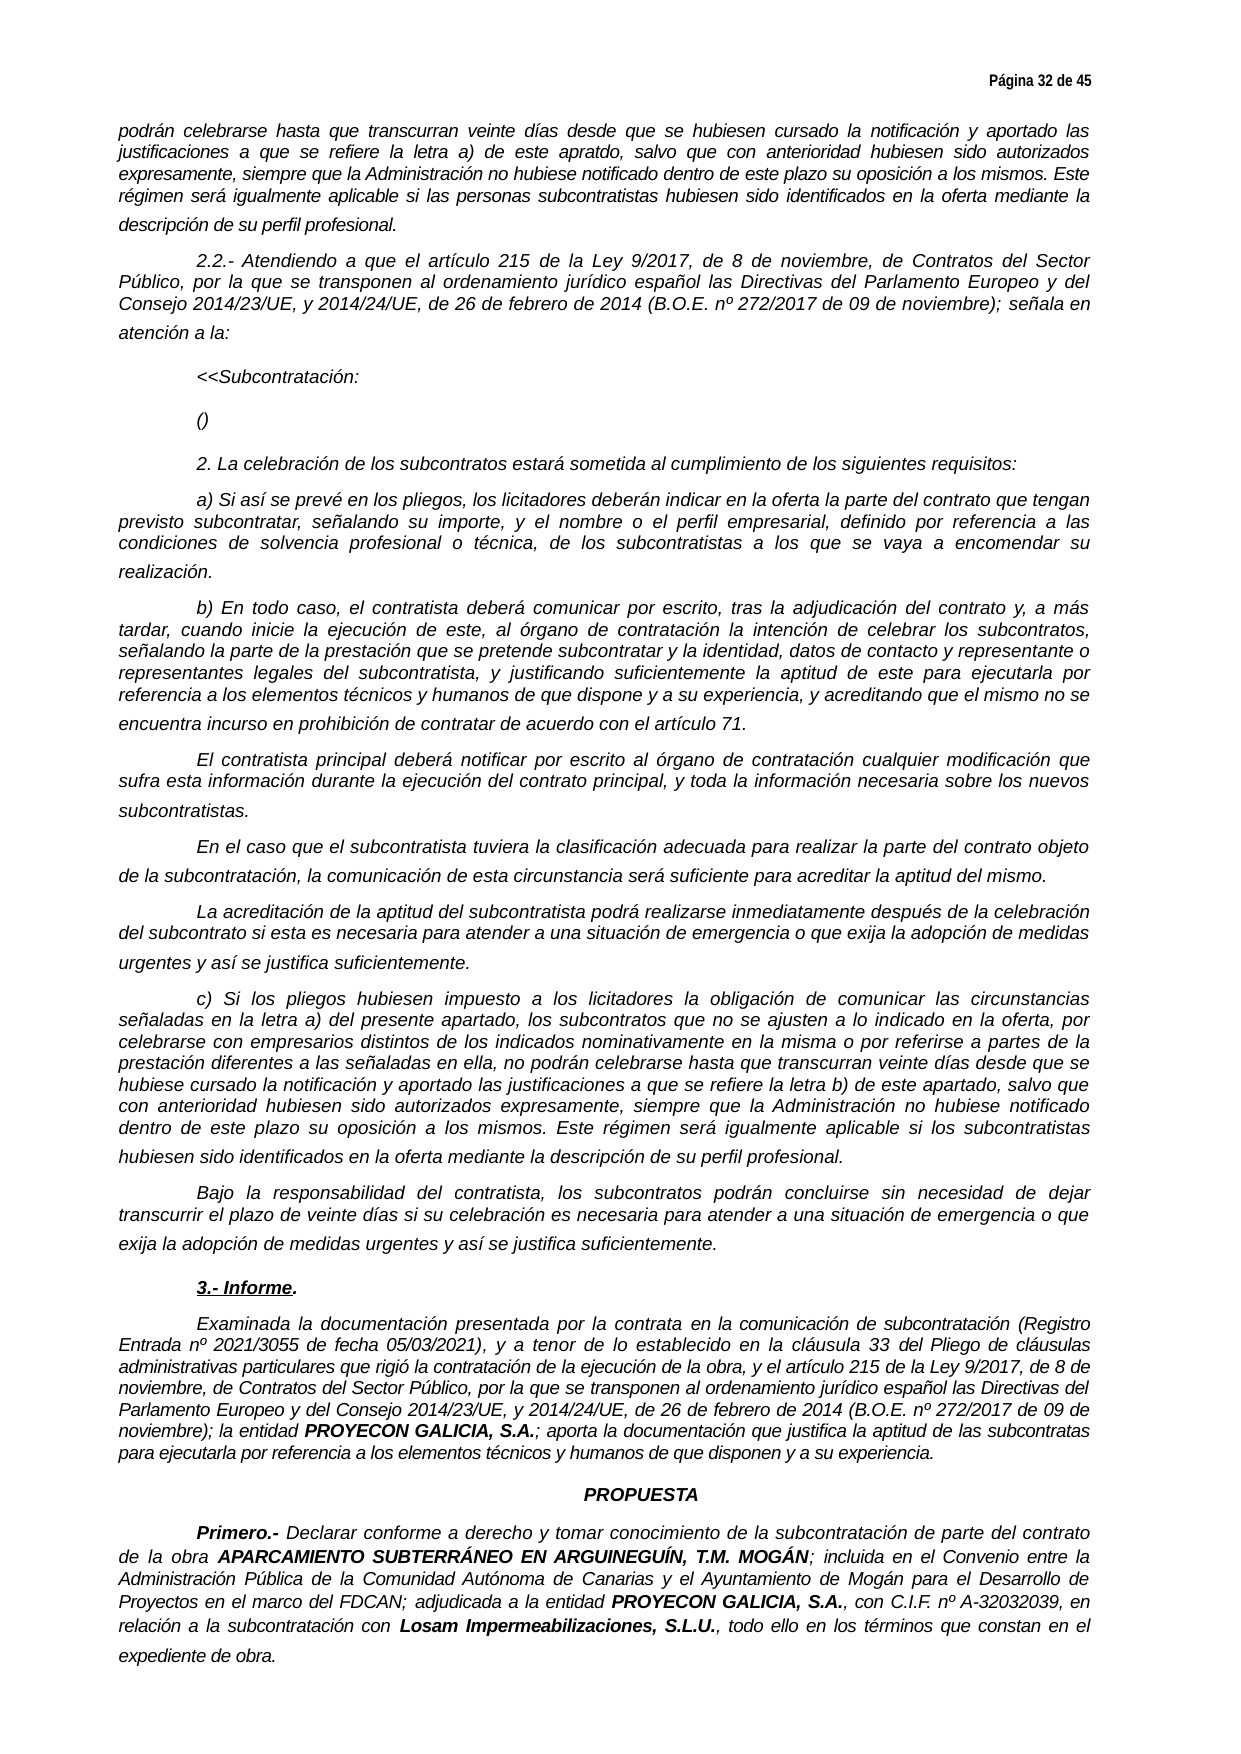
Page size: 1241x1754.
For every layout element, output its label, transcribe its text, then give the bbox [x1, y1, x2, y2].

text PROPUESTA [118, 1476, 1092, 1507]
text c) Si los pliegos hubiesen impuesto a los licitadores la obligación de comunicar las circunstancias señaladas en la letra a) del presente apartado, los subcontratos que no se ajusten a lo indicado en la oferta, por celebrarse con empresarios distintos de los indicados nominativamente en la misma o por referirse a partes de la prestación diferentes a las señaladas en ella, no podrán celebrarse hasta que transcurran veinte días desde que se hubiese cursado la notificación y aportado las justificaciones a que se refiere la letra b) de este apartado, salvo que con anterioridad hubiesen sido autorizados expresamente, siempre que la Administración no hubiese notificado dentro de este plazo su oposición a los mismos. Este régimen será igualmente aplicable si los subcontratistas hubiesen sido identificados en la oferta mediante la descripción de su perfil profesional. [118, 987, 1092, 1169]
text Examinada la documentación presentada por la contrata en la comunicación de subcontratación (Registro Entrada nº 2021/3055 de fecha 05/03/2021), y a tenor de lo establecido en la cláusula 33 del Pliego de cláusulas administrativas particulares que rigió la contratación de la ejecución de la obra, y el artículo 215 de la Ley 9/2017, de 8 de noviembre, de Contratos del Sector Público, por la que se transponen al ordenamiento jurídico español las Directivas del Parlamento Europeo y del Consejo 2014/23/UE, y 2014/24/UE, de 26 de febrero de 2014 (B.O.E. nº 272/2017 de 09 de noviembre); la entidad PROYECON GALICIA, S.A.; aporta la documentación que justifica la aptitud de las subcontratas para ejecutarla por referencia a los elementos técnicos y humanos de que disponen y a su experiencia. [118, 1312, 1092, 1463]
text El contratista principal deberá notificar por escrito al órgano de contratación cualquier modificación que sufra esta información durante la ejecución del contrato principal, y toda la información necesaria sobre los nuevos subcontratistas. [118, 749, 1092, 823]
text a) Si así se prevé en los pliegos, los licitadores deberán indicar en la oferta la parte del contrato que tengan previsto subcontratar, señalando su importe, y el nombre o el perfil empresarial, definido por referencia a las condiciones de solvencia profesional o técnica, de los subcontratistas a los que se vaya a encomendar su realización. [118, 489, 1092, 585]
text b) En todo caso, el contratista deberá comunicar por escrito, tras la adjudicación del contrato y, a más tardar, cuando inicie la ejecución de este, al órgano de contratación la intención de celebrar los subcontratos, señalando la parte de la prestación que se pretende subcontratar y la identidad, datos de contacto y representante o representantes legales del subcontratista, y justificando suficientemente la aptitud de este para ejecutarla por referencia a los elementos técnicos y humanos de que dispone y a su experiencia, y acreditando que el mismo no se encuentra incurso en prohibición de contratar de acuerdo con el artículo 71. [118, 597, 1092, 736]
text <<Subcontratación: [118, 358, 1092, 389]
text La acreditación de la aptitud del subcontratista podrá realizarse inmediatamente después de la celebración del subcontrato si esta es necesaria para atender a una situación de emergencia o que exija la adopción de medidas urgentes y así se justifica suficientemente. [118, 901, 1092, 975]
text Primero.- Declarar conforme a derecho y tomar conocimiento de la subcontratación de parte del contrato de la obra APARCAMIENTO SUBTERRÁNEO EN ARGUINEGUÍN, T.M. MOGÁN; incluida en el Convenio entre la Administración Pública de la Comunidad Autónoma de Canarias y el Ayuntamiento de Mogán para el Desarrollo de Proyectos en el marco del FDCAN; adjudicada a la entidad PROYECON GALICIA, S.A., con C.I.F. nº A-32032039, en relación a la subcontratación con Losam Impermeabilizaciones, S.L.U., todo ello en los términos que constan en el expediente de obra. [118, 1519, 1092, 1668]
text 2.2.- Atendiendo a que el artículo 215 de la Ley 9/2017, de 8 de noviembre, de Contratos del Sector Público, por la que se transponen al ordenamiento jurídico español las Directivas del Parlamento Europeo y del Consejo 2014/23/UE, y 2014/24/UE, de 26 de febrero de 2014 (B.O.E. nº 272/2017 de 09 de noviembre); señala en atención a la: [118, 249, 1092, 345]
text () [118, 402, 1092, 433]
text En el caso que el subcontratista tuviera la clasificación adecuada para realizar la parte del contrato objeto de la subcontratación, la comunicación de esta circunstancia será suficiente para acreditar la aptitud del mismo. [118, 835, 1092, 888]
text 3.- Informe. [118, 1269, 1092, 1300]
text Bajo la responsabilidad del contratista, los subcontratos podrán concluirse sin necesidad de dejar transcurrir el plazo de veinte días si su celebración es necesaria para atender a una situación de emergencia o que exija la adopción de medidas urgentes y así se justifica suficientemente. [118, 1182, 1092, 1256]
text podrán celebrarse hasta que transcurran veinte días desde que se hubiesen cursado la notificación y aportado las justificaciones a que se refiere la letra a) de este apratdo, salvo que con anterioridad hubiesen sido autorizados expresamente, siempre que la Administración no hubiese notificado dentro de este plazo su oposición a los mismos. Este régimen será igualmente aplicable si las personas subcontratistas hubiesen sido identificados en la oferta mediante la descripción de su perfil profesional. [118, 120, 1092, 237]
text 2. La celebración de los subcontratos estará sometida al cumplimiento de los siguientes requisitos: [118, 445, 1092, 476]
